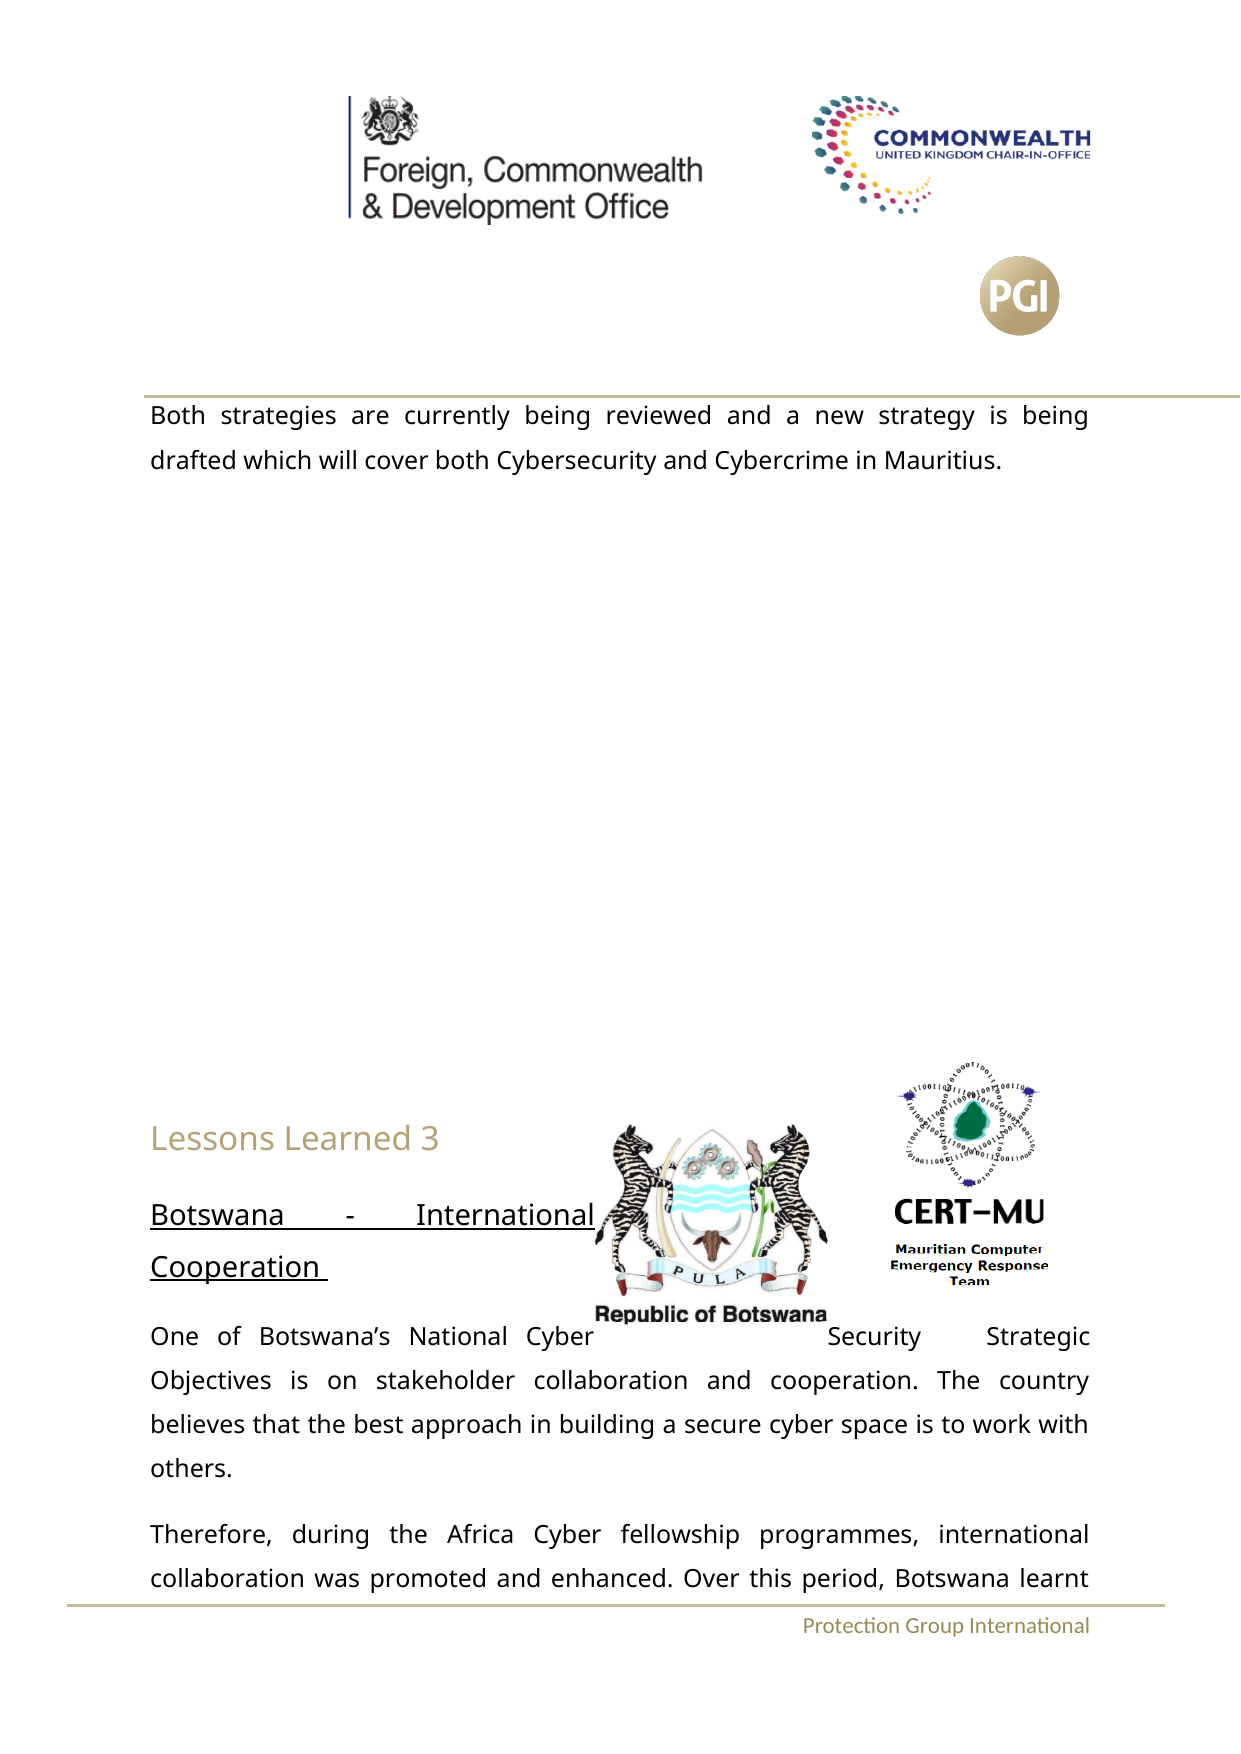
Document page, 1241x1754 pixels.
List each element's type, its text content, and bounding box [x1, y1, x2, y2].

text Both strategies are currently being reviewed and a new strategy is being drafted which will cover both Cybersecurity and Cybercrime in Mauritius. [150, 398, 1090, 476]
text Lessons Learned 3 [150, 1114, 920, 1160]
text [916, 1194, 1090, 1286]
text [802, 1194, 1003, 1286]
text Botswana - International Cooperation [150, 1194, 620, 1286]
text Therefore, during the Africa Cyber fellowship programmes, international collaboration was promoted and enhanced. Over this period, Botswana learnt [150, 1516, 1090, 1594]
text One of Botswana’s National Cyber Security Strategic Objectives is on stakeholder collaboration and cooperation. The country believes that the best approach in building a secure cyber space is to work with others. [150, 1318, 1090, 1485]
text [1020, 1114, 1090, 1160]
